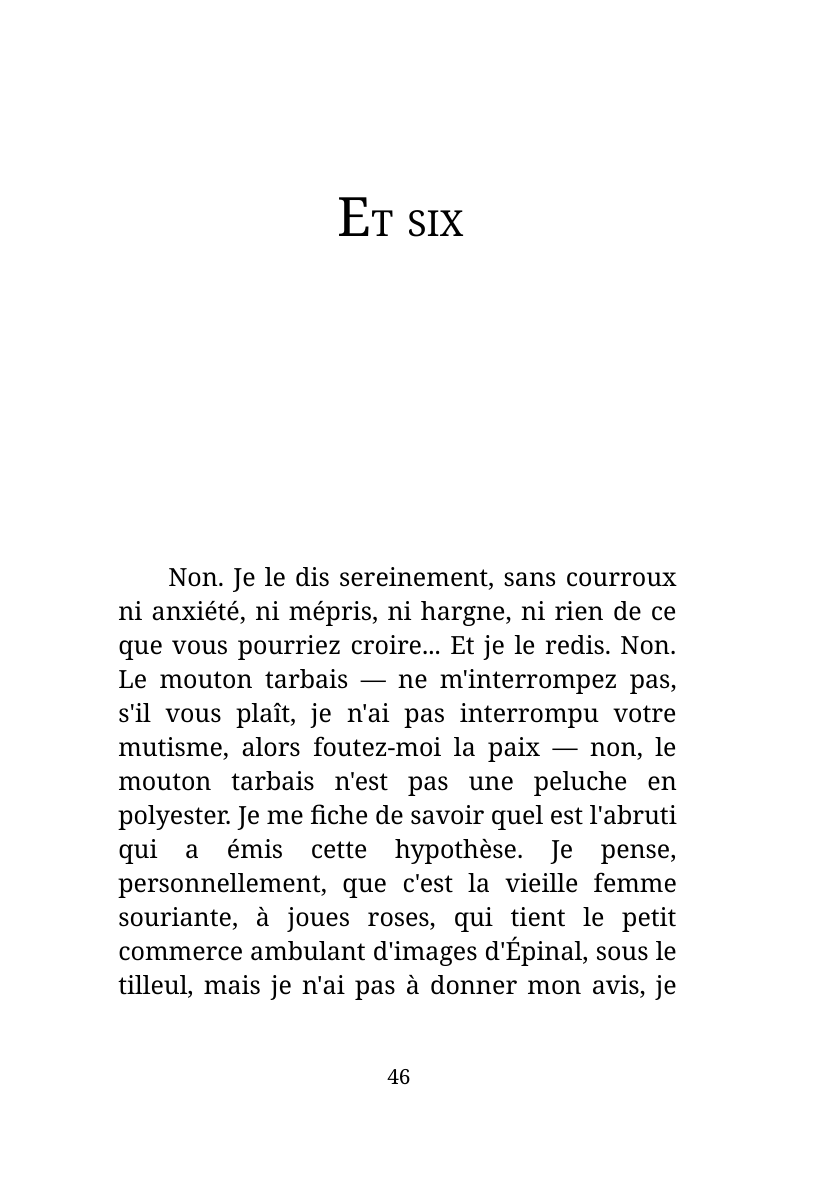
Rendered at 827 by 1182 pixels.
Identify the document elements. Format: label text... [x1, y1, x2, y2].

text Et six [121, 179, 679, 253]
text Non. Je le dis sereinement, sans courroux ni anxiété, ni mépris, ni hargne, ni rien de ce que vous pourriez croire... Et je le redis. Non. Le mouton tarbais — ne m'interrompez pas, s'il vous plaît, je n'ai pas interrompu votre mutisme, alors foutez-moi la paix — non, le mouton tarbais n'est pas une peluche en polyester. Je me fiche de savoir quel est l'abruti qui a émis cette hypothèse. Je pense, personnellement, que c'est la vieille femme souriante, à joues roses, qui tient le petit commerce ambulant d'images d'Épinal, sous le tilleul, mais je n'ai pas à donner mon avis, je [118, 559, 677, 1002]
